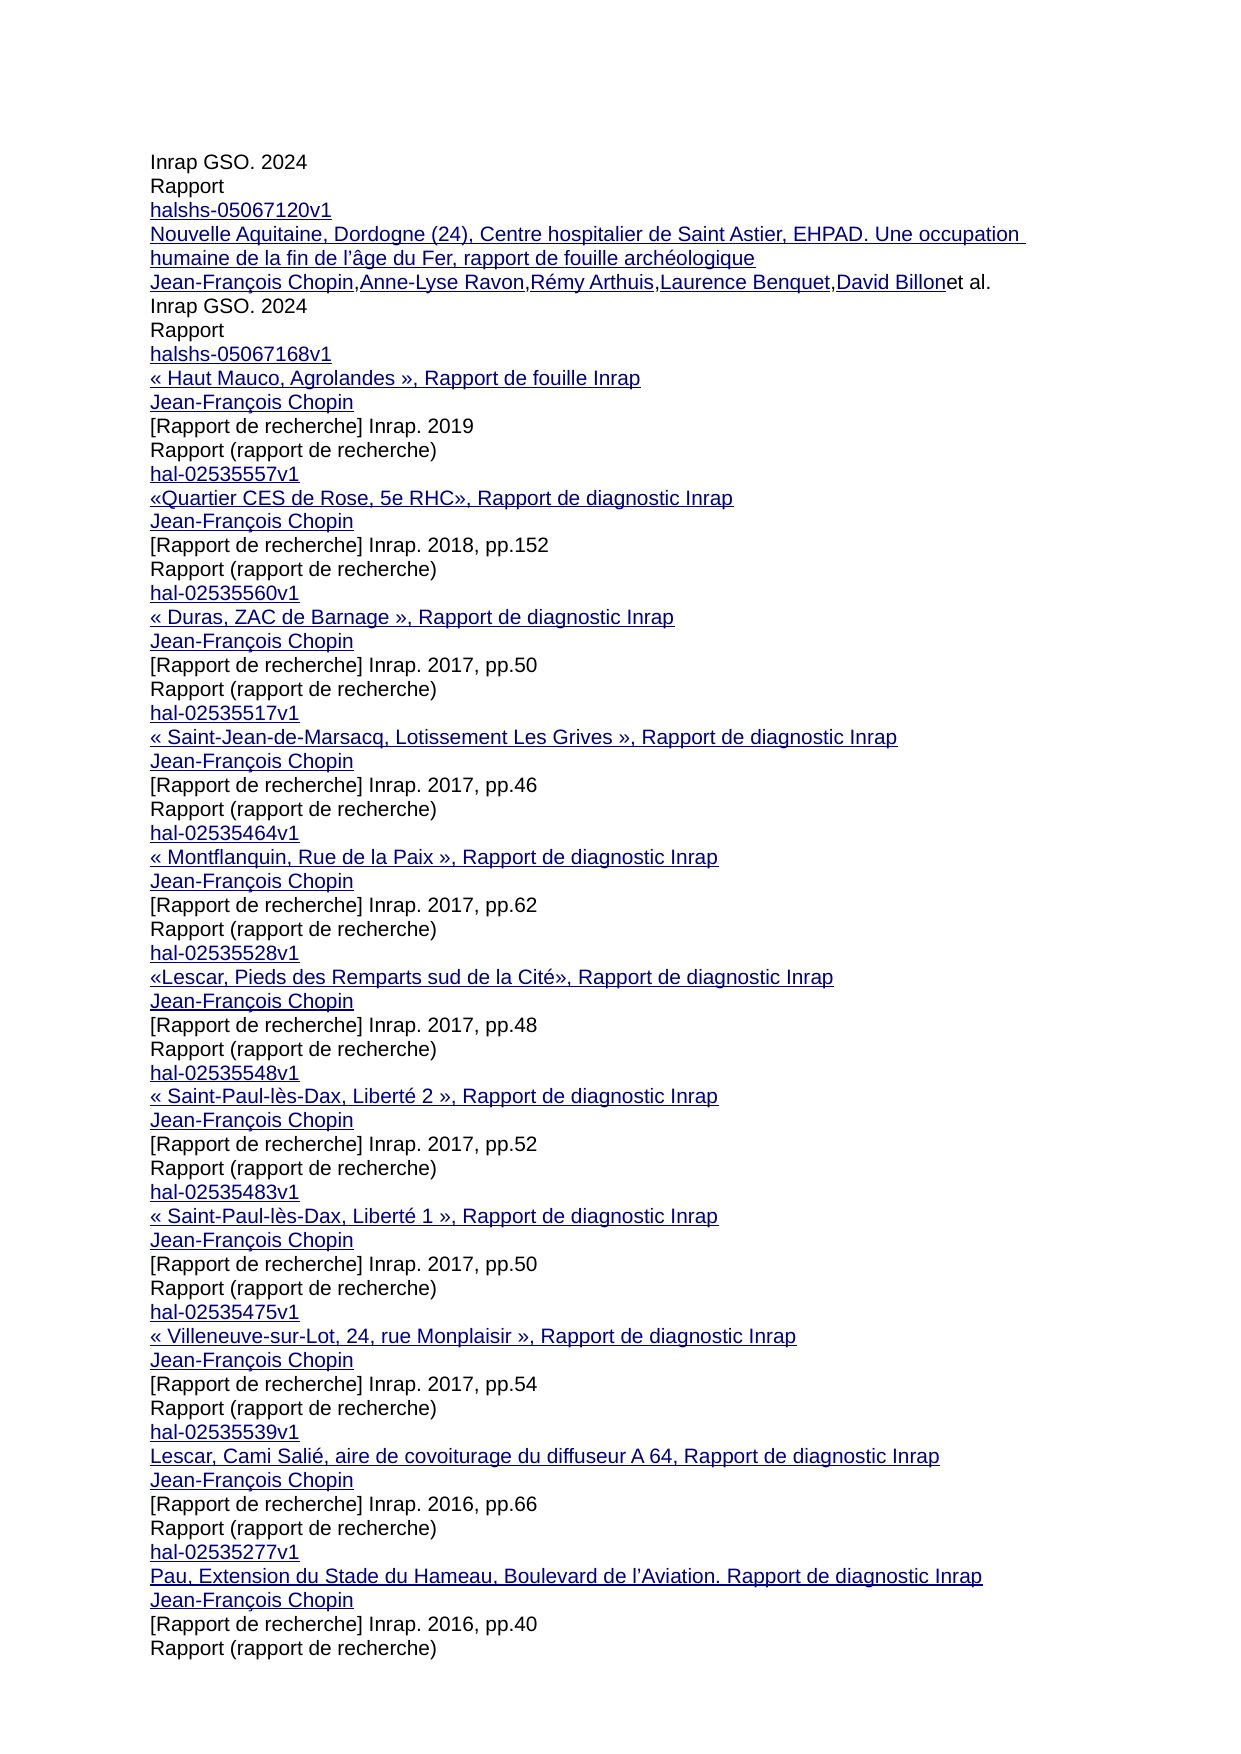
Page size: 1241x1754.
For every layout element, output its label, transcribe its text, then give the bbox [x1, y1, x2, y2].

table_cell « Duras, ZAC de Barnage », Rapport de diagnostic Inrap Jean-François Chopin [Rapport de recherche] Inrap. 2017, pp.50 Rapport (rapport de recherche) hal-02535517v1 [150, 605, 1090, 725]
table_cell Lescar, Cami Salié, aire de covoiturage du diffuseur A 64, Rapport de diagnostic Inrap Jean-François Chopin [Rapport de recherche] Inrap. 2016, pp.66 Rapport (rapport de recherche) hal-02535277v1 [150, 1444, 1090, 1563]
table_cell «Lescar, Pieds des Remparts sud de la Cité», Rapport de diagnostic Inrap Jean-François Chopin [Rapport de recherche] Inrap. 2017, pp.48 Rapport (rapport de recherche) hal-02535548v1 [150, 965, 1090, 1084]
table_cell « Haut Mauco, Agrolandes », Rapport de fouille Inrap Jean-François Chopin [Rapport de recherche] Inrap. 2019 Rapport (rapport de recherche) hal-02535557v1 [150, 366, 1090, 485]
table_cell « Saint-Jean-de-Marsacq, Lotissement Les Grives », Rapport de diagnostic Inrap Jean-François Chopin [Rapport de recherche] Inrap. 2017, pp.46 Rapport (rapport de recherche) hal-02535464v1 [150, 725, 1090, 845]
table_cell «Quartier CES de Rose, 5e RHC», Rapport de diagnostic Inrap Jean-François Chopin [Rapport de recherche] Inrap. 2018, pp.152 Rapport (rapport de recherche) hal-02535560v1 [150, 485, 1090, 605]
table_cell Pau, Extension du Stade du Hameau, Boulevard de l’Aviation. Rapport de diagnostic Inrap Jean-François Chopin [Rapport de recherche] Inrap. 2016, pp.40 Rapport (rapport de recherche) [150, 1564, 1090, 1659]
table_cell « Saint-Paul-lès-Dax, Liberté 1 », Rapport de diagnostic Inrap Jean-François Chopin [Rapport de recherche] Inrap. 2017, pp.50 Rapport (rapport de recherche) hal-02535475v1 [150, 1204, 1090, 1324]
table_cell « Villeneuve-sur-Lot, 24, rue Monplaisir », Rapport de diagnostic Inrap Jean-François Chopin [Rapport de recherche] Inrap. 2017, pp.54 Rapport (rapport de recherche) hal-02535539v1 [150, 1324, 1090, 1444]
table_cell « Montflanquin, Rue de la Paix », Rapport de diagnostic Inrap Jean-François Chopin [Rapport de recherche] Inrap. 2017, pp.62 Rapport (rapport de recherche) hal-02535528v1 [150, 845, 1090, 964]
table_header Inrap GSO. 2024 Rapport halshs-05067120v1 [150, 150, 1090, 222]
table_cell Nouvelle Aquitaine, Dordogne (24), Centre hospitalier de Saint Astier, EHPAD. Une occupation humaine de la fin de l’âge du Fer, rapport de fouille archéologique Jean-François Chopin,Anne-Lyse Ravon,Rémy Arthuis,Laurence Benquet,David Billonet al. Inrap GSO. 2024 Rapport halshs-05067168v1 [150, 222, 1090, 366]
table_cell « Saint-Paul-lès-Dax, Liberté 2 », Rapport de diagnostic Inrap Jean-François Chopin [Rapport de recherche] Inrap. 2017, pp.52 Rapport (rapport de recherche) hal-02535483v1 [150, 1084, 1090, 1204]
